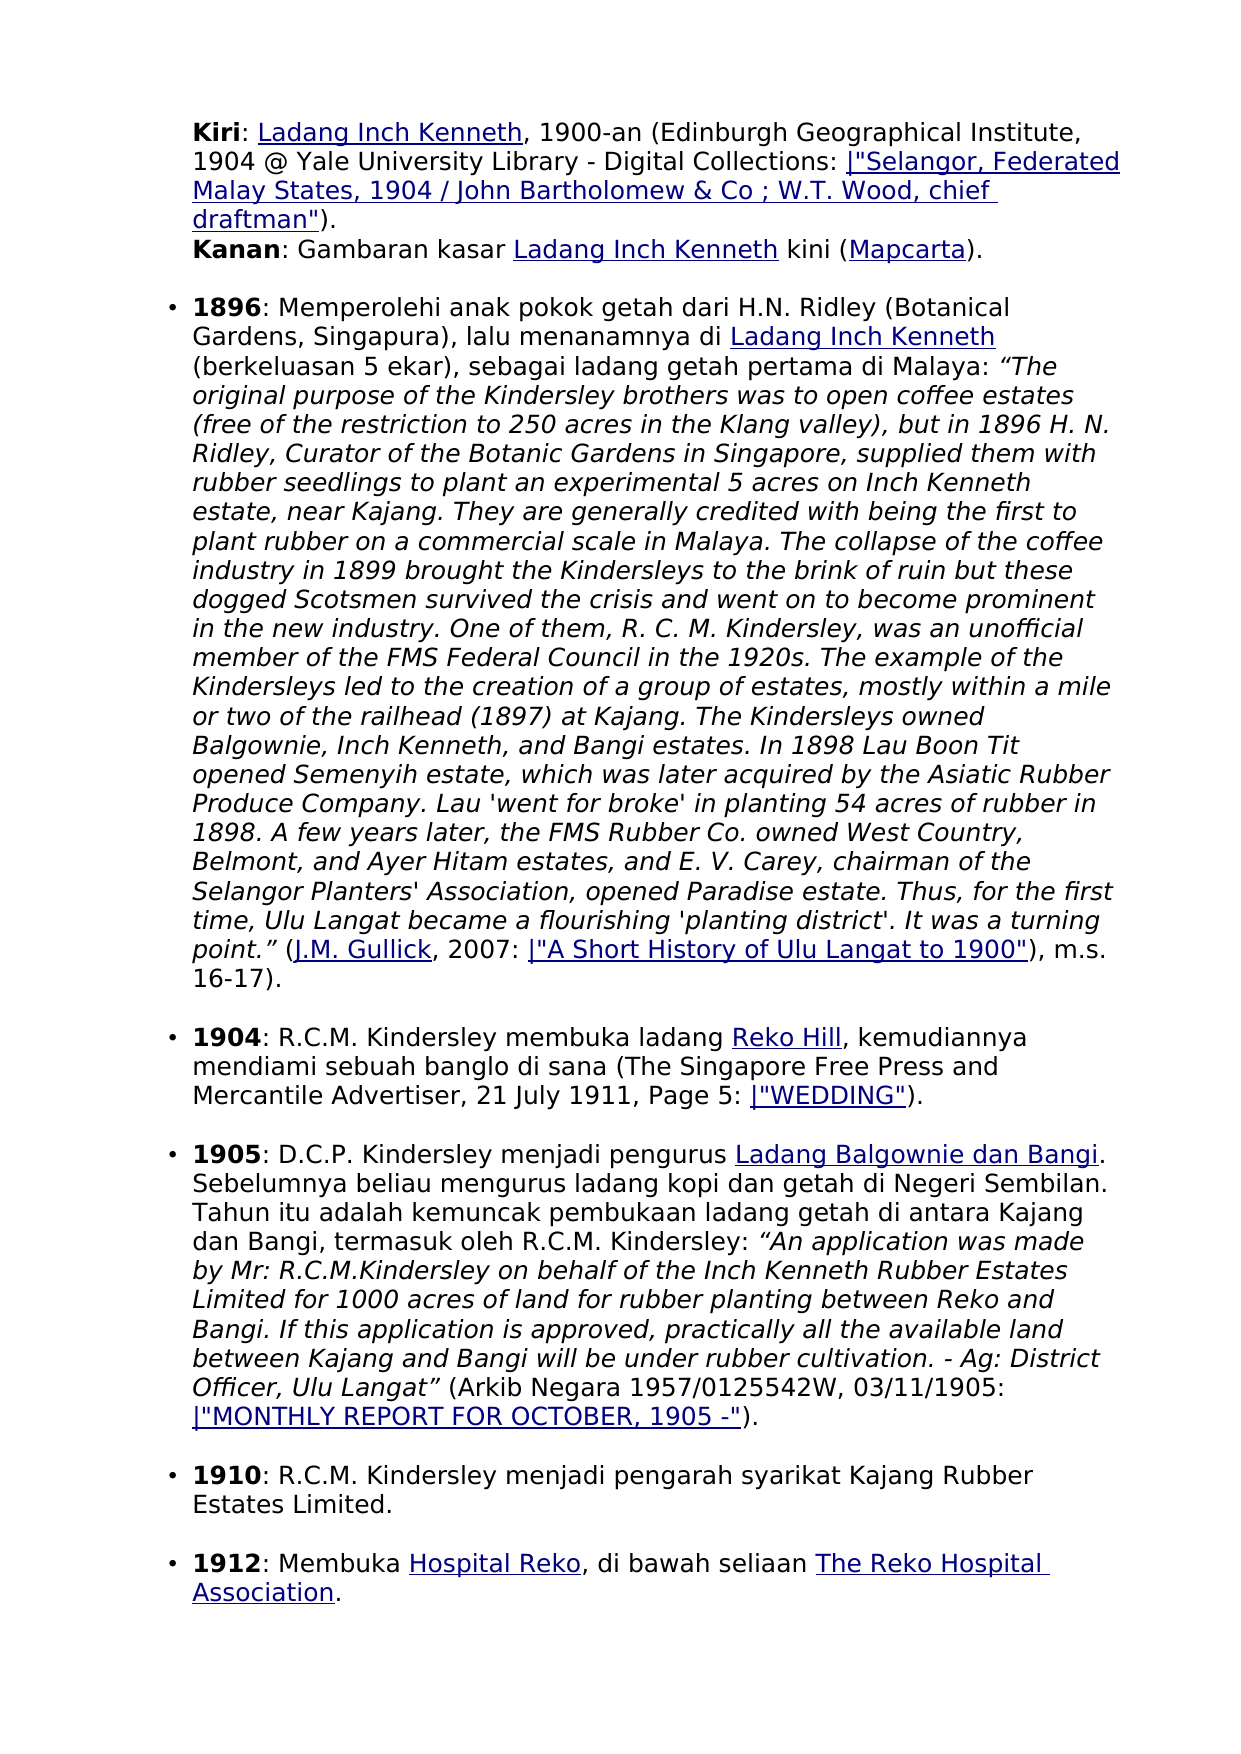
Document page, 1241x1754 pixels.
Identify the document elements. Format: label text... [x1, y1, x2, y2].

list 1905: D.C.P. Kindersley menjadi pengurus Ladang Balgownie dan Bangi. Sebelumnya beliau mengurus ladang kopi dan getah di Negeri Sembilan. Tahun itu adalah kemuncak pembukaan ladang getah di antara Kajang dan Bangi, termasuk oleh R.C.M. Kindersley: “An application was made by Mr: R.C.M.Kindersley on behalf of the Inch Kenneth Rubber Estates Limited for 1000 acres of land for rubber planting between Reko and Bangi. If this application is approved, practically all the available land between Kajang and Bangi will be under rubber cultivation. - Ag: District Officer, Ulu Langat” (Arkib Negara 1957/0125542W, 03/11/1905: |"MONTHLY REPORT FOR OCTOBER, 1905 -"). [177, 1140, 1122, 1432]
list Kiri: Ladang Inch Kenneth, 1900-an (Edinburgh Geographical Institute, 1904 @ Yale University Library - Digital Collections: |"Selangor, Federated Malay States, 1904 / John Bartholomew & Co ; W.T. Wood, chief draftman"). Kanan: Gambaran kasar Ladang Inch Kenneth kini (Mapcarta). [177, 118, 1122, 264]
list 1912: Membuka Hospital Reko, di bawah seliaan The Reko Hospital Association. [177, 1549, 1122, 1607]
list 1910: R.C.M. Kindersley menjadi pengarah syarikat Kajang Rubber Estates Limited. [177, 1461, 1122, 1519]
list 1904: R.C.M. Kindersley membuka ladang Reko Hill, kemudiannya mendiami sebuah banglo di sana (The Singapore Free Press and Mercantile Advertiser, 21 July 1911, Page 5: |"WEDDING"). [177, 1023, 1122, 1110]
list 1896: Memperolehi anak pokok getah dari H.N. Ridley (Botanical Gardens, Singapura), lalu menanamnya di Ladang Inch Kenneth (berkeluasan 5 ekar), sebagai ladang getah pertama di Malaya: “The original purpose of the Kindersley brothers was to open coffee estates (free of the restriction to 250 acres in the Klang valley), but in 1896 H. N. Ridley, Curator of the Botanic Gardens in Singapore, supplied them with rubber seedlings to plant an experimental 5 acres on Inch Kenneth estate, near Kajang. They are generally credited with being the first to plant rubber on a commercial scale in Malaya. The collapse of the coffee industry in 1899 brought the Kindersleys to the brink of ruin but these dogged Scotsmen survived the crisis and went on to become prominent in the new industry. One of them, R. C. M. Kindersley, was an unofficial member of the FMS Federal Council in the 1920s. The example of the Kindersleys led to the creation of a group of estates, mostly within a mile or two of the railhead (1897) at Kajang. The Kindersleys owned Balgownie, Inch Kenneth, and Bangi estates. In 1898 Lau Boon Tit opened Semenyih estate, which was later acquired by the Asiatic Rubber Produce Company. Lau 'went for broke' in planting 54 acres of rubber in 1898. A few years later, the FMS Rubber Co. owned West Country, Belmont, and Ayer Hitam estates, and E. V. Carey, chairman of the Selangor Planters' Association, opened Paradise estate. Thus, for the first time, Ulu Langat became a flourishing 'planting district'. It was a turning point.” (J.M. Gullick, 2007: |"A Short History of Ulu Langat to 1900"), m.s. 16-17). [177, 293, 1122, 993]
